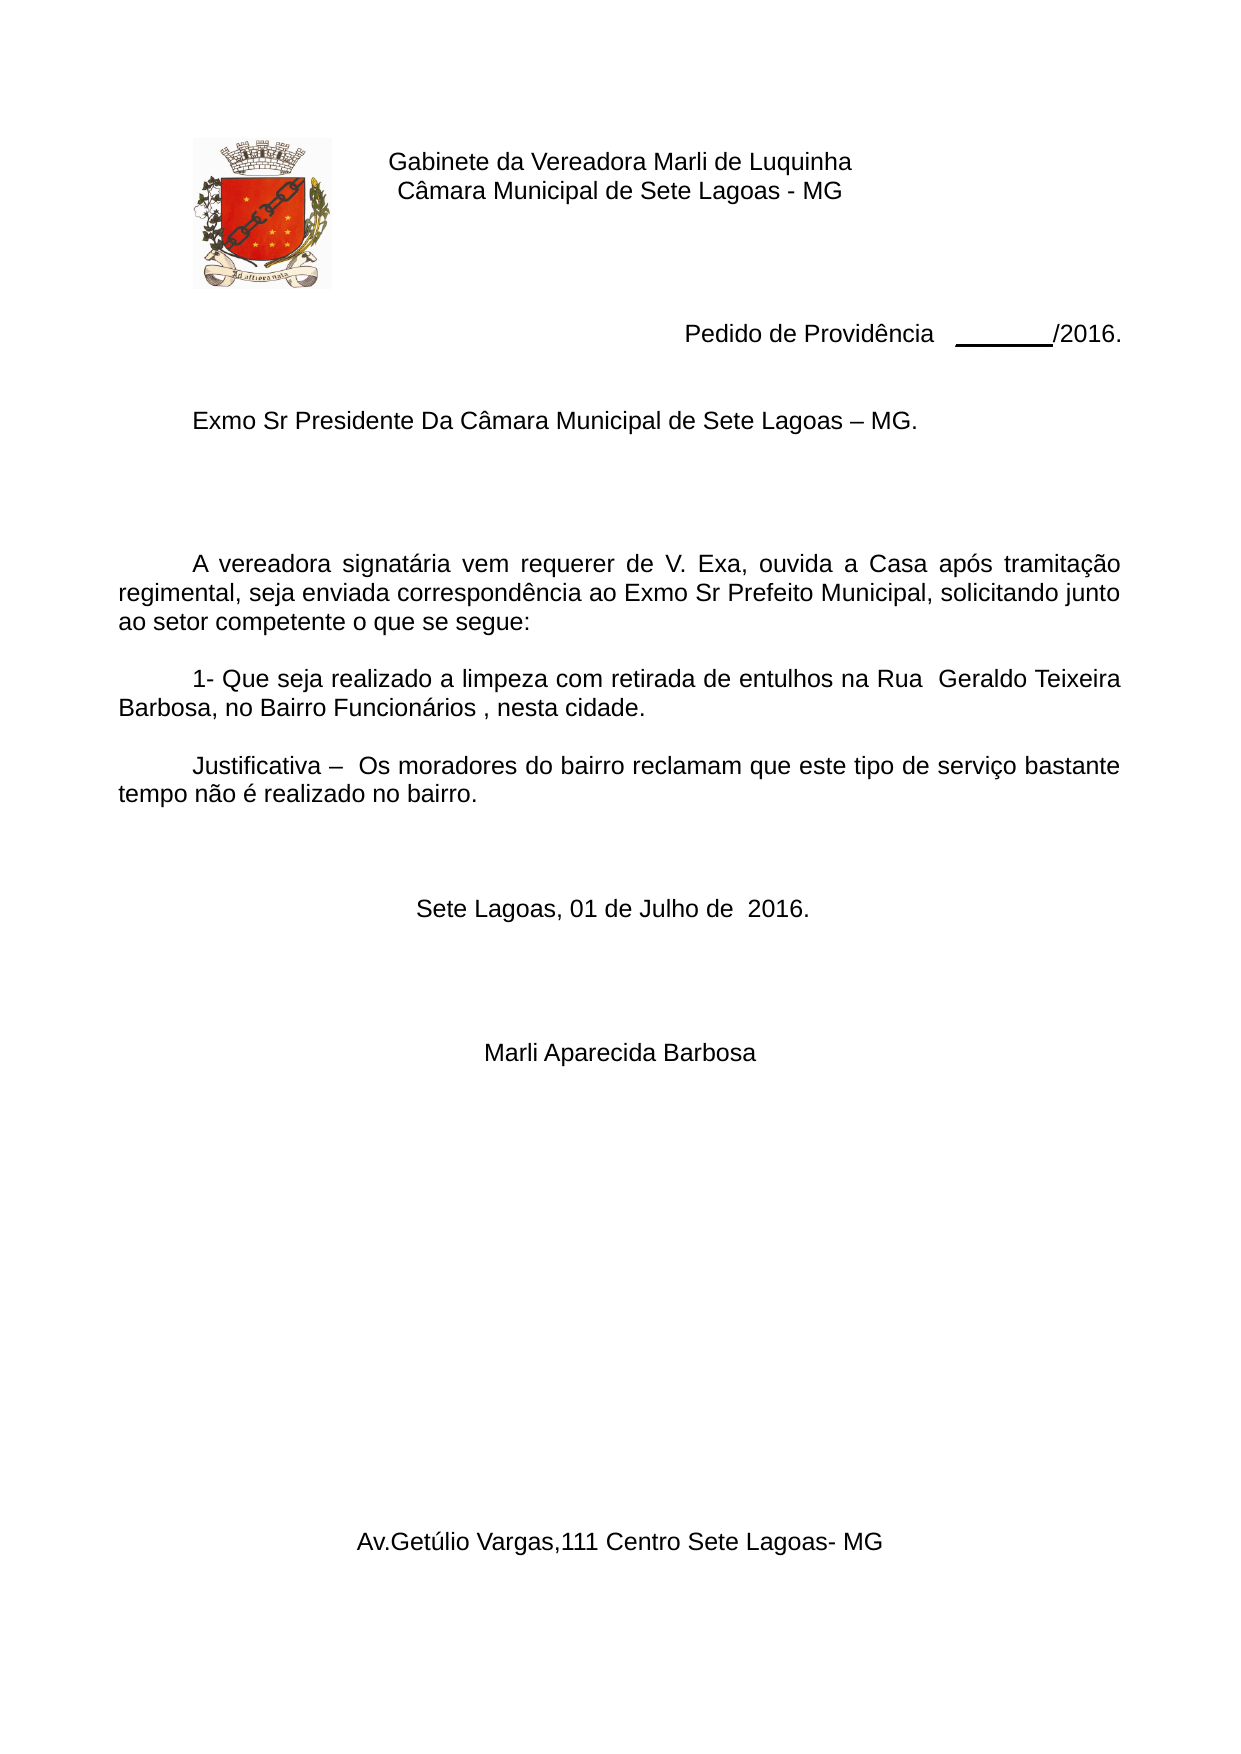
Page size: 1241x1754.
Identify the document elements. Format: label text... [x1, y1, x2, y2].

text Marli Aparecida Barbosa [118, 1038, 1122, 1067]
text Av.Getúlio Vargas,111 Centro Sete Lagoas- MG [118, 1527, 1122, 1556]
text [118, 147, 193, 176]
text Pedido de Providência _______/2016. [118, 319, 1122, 348]
text Justificativa – Os moradores do bairro reclamam que este tipo de serviço bastante tempo não é realizado no bairro. [118, 751, 1122, 808]
text 1- Que seja realizado a limpeza com retirada de entulhos na Rua Geraldo Teixeira Barbosa, no Bairro Funcionários , nesta cidade. [118, 664, 1122, 722]
text Gabinete da Vereadora Marli de Luquinha [333, 147, 1122, 176]
text Exmo Sr Presidente Da Câmara Municipal de Sete Lagoas – MG. [118, 406, 1122, 434]
text A vereadora signatária vem requerer de V. Exa, ouvida a Casa após tramitação regimental, seja enviada correspondência ao Exmo Sr Prefeito Municipal, solicitando junto ao setor competente o que se segue: [118, 549, 1122, 636]
text [118, 176, 193, 204]
text Sete Lagoas, 01 de Julho de 2016. [118, 894, 1122, 923]
text Câmara Municipal de Sete Lagoas - MG [333, 176, 1122, 204]
